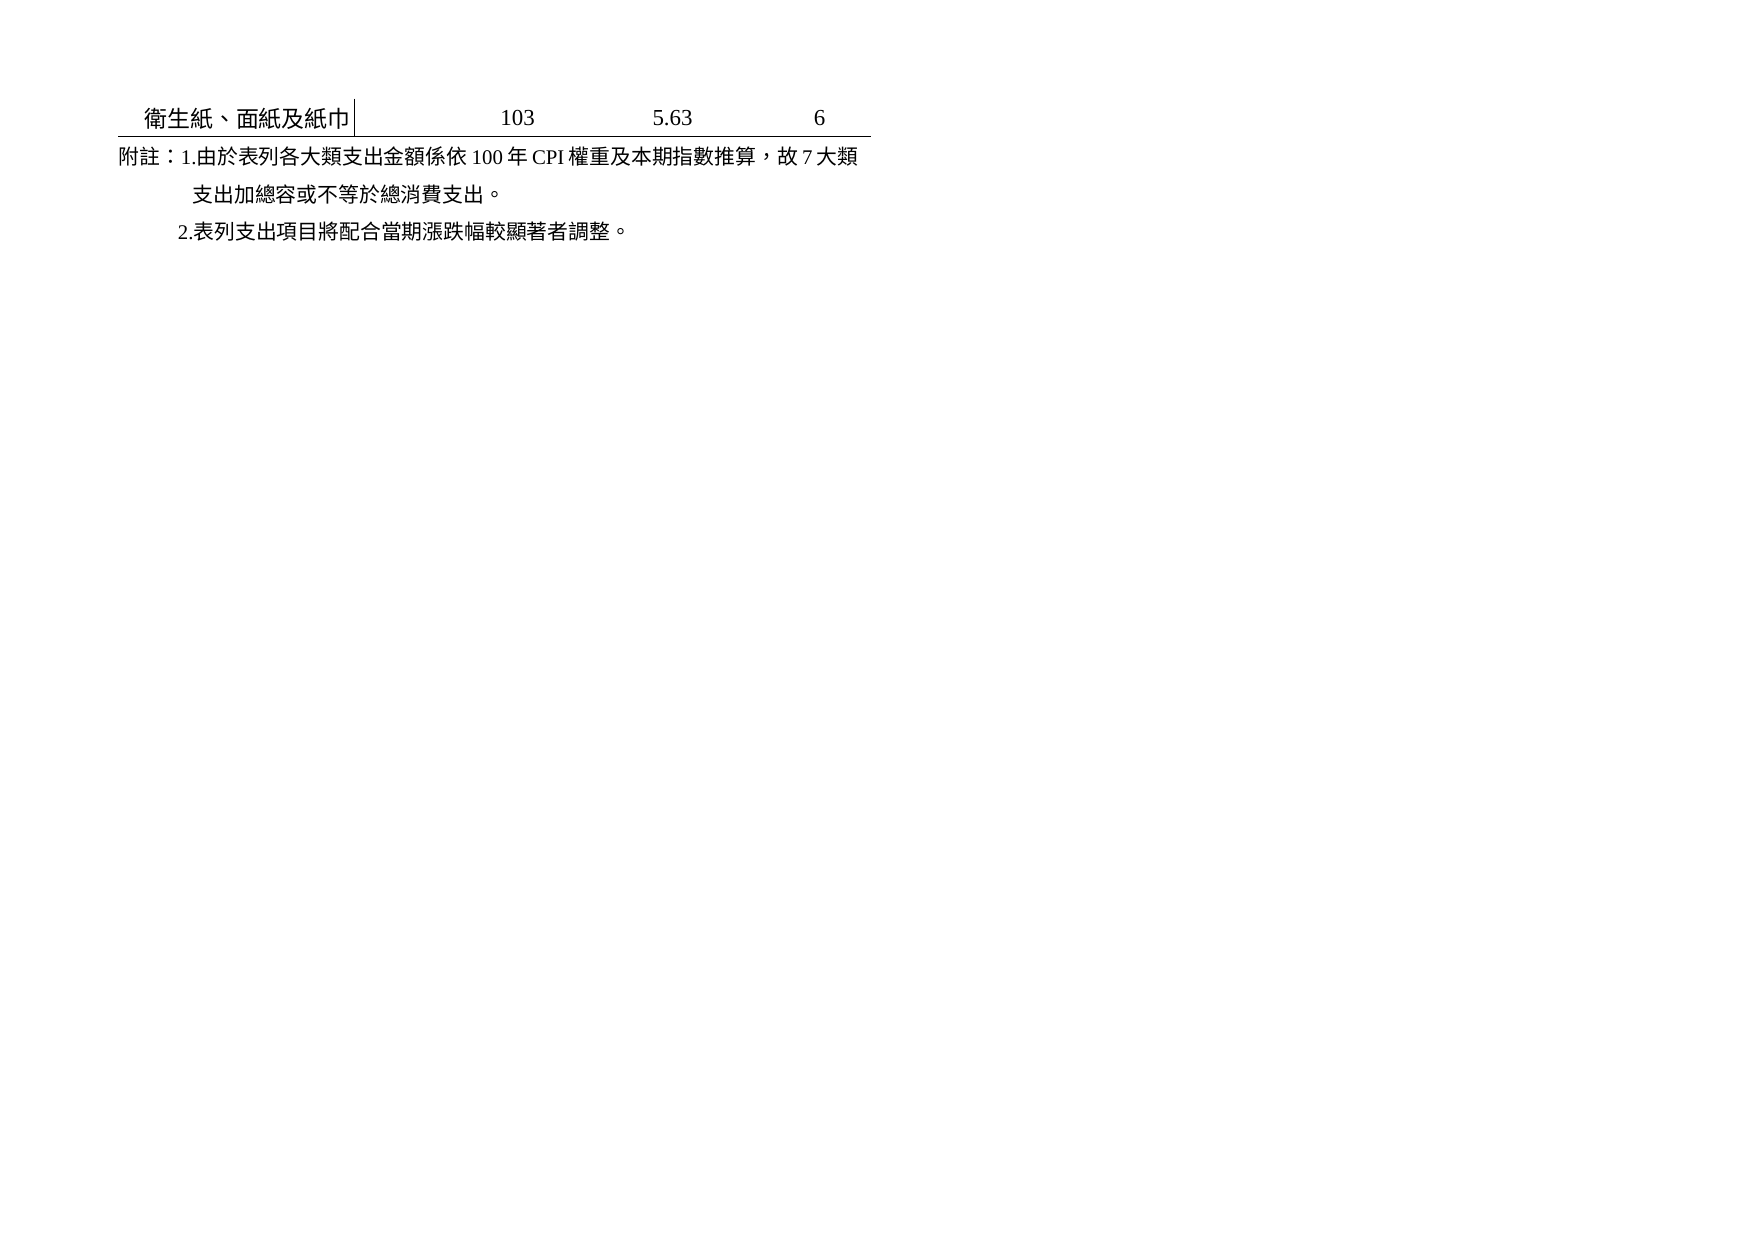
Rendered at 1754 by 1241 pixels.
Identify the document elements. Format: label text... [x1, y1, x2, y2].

table_cell [901, 250, 1654, 307]
table_cell [118, 250, 871, 307]
table_cell [871, 99, 901, 136]
table_cell 5.63 [606, 99, 738, 136]
table_cell 6 [738, 99, 871, 136]
table_cell 附註：1.由於表列各大類支出金額係依100年CPI權重及本期指數推算，故7大類支出加總容或不等於總消費支出。 2.表列支出項目將配合當期漲跌幅較顯著者調整。 [118, 137, 871, 249]
table_header [901, 99, 1654, 249]
table_cell [871, 250, 901, 307]
table_cell [871, 136, 901, 249]
table_cell 衛生紙、面紙及紙巾 [118, 99, 354, 136]
table_cell 103 [355, 99, 606, 136]
